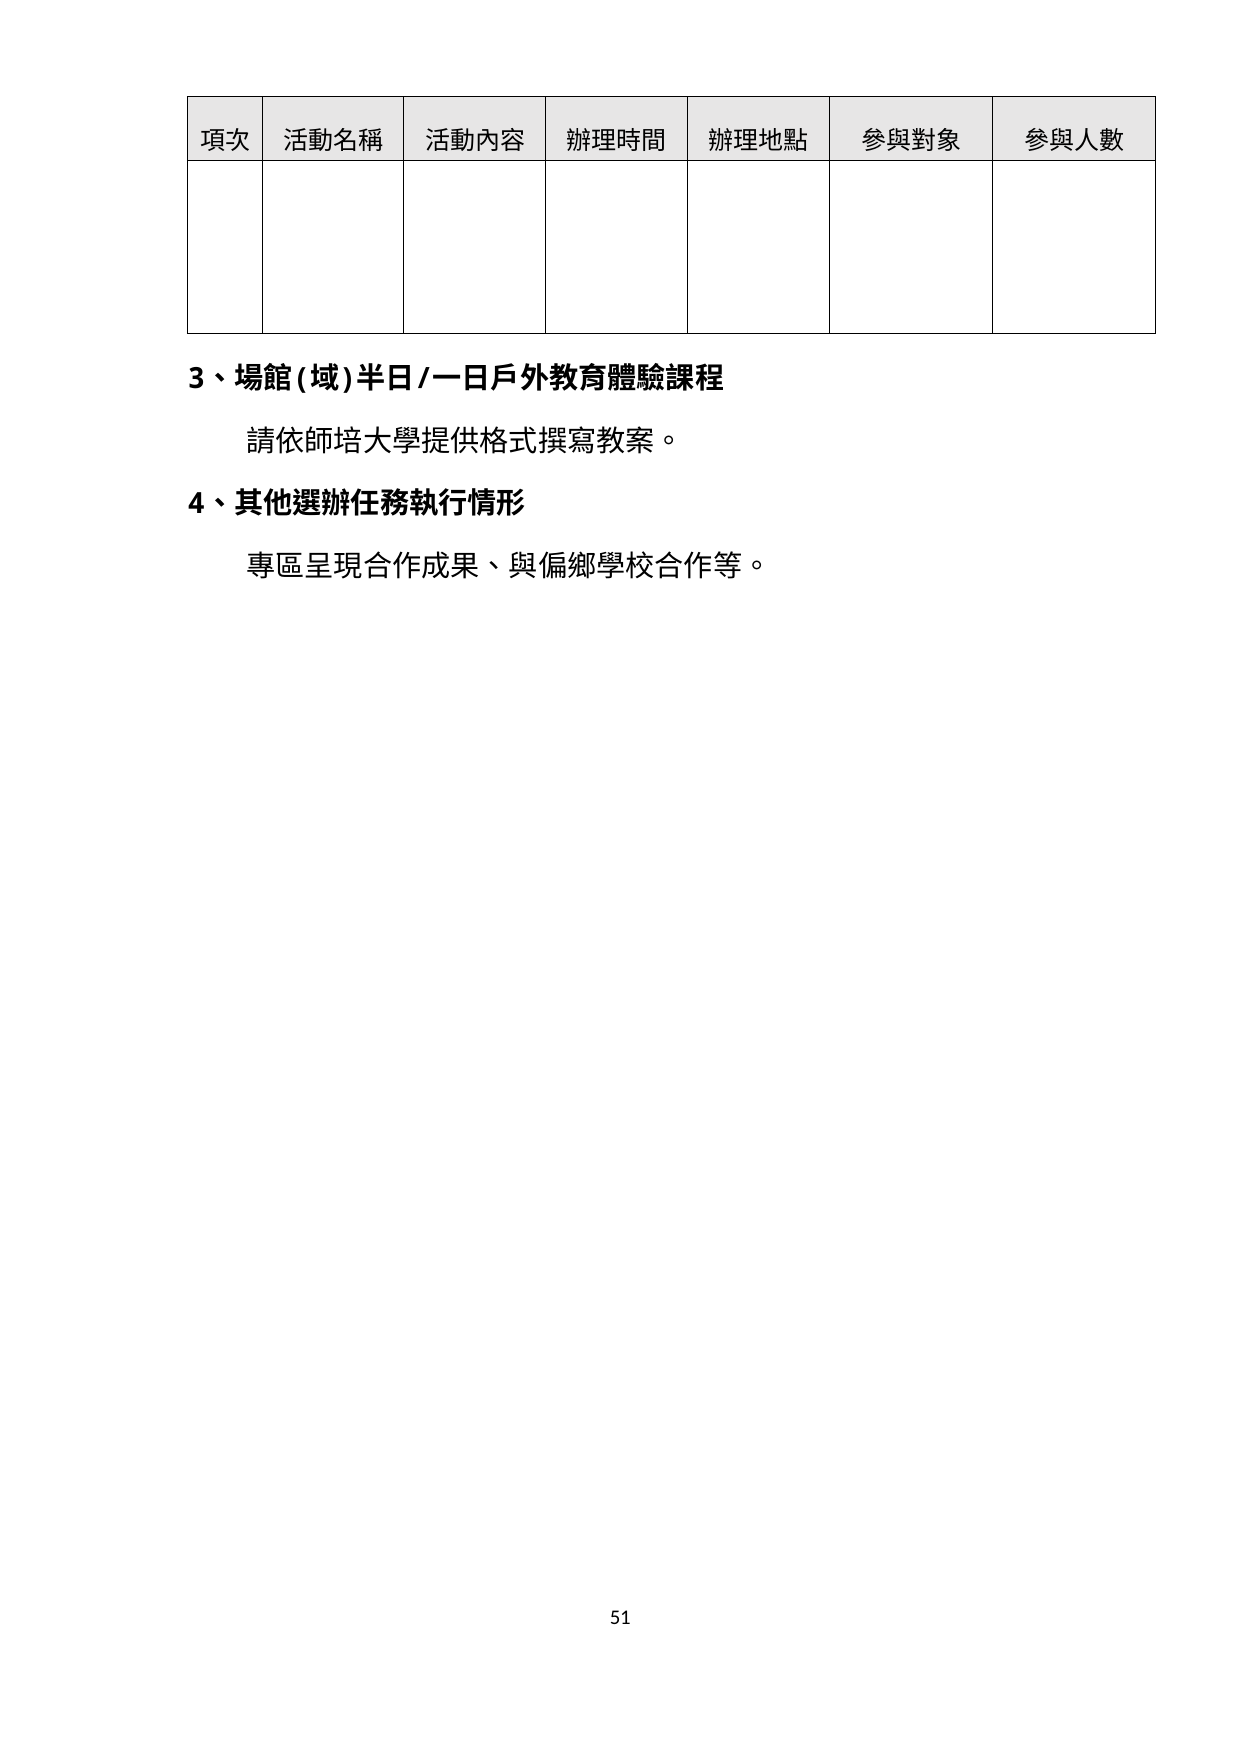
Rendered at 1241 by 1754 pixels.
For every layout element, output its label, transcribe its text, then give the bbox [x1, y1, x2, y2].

list 其他選辦任務執行情形 [187, 459, 1053, 522]
list 場館(域)半日/一日戶外教育體驗課程 [187, 334, 1053, 397]
table_header 參與人數 [993, 97, 1155, 160]
table_header 參與對象 [830, 97, 992, 160]
text 請依師培大學提供格式撰寫教案。 [246, 397, 1053, 459]
table_header 辦理地點 [688, 97, 829, 160]
table_cell [688, 161, 829, 333]
table_cell [993, 161, 1155, 333]
text 專區呈現合作成果、與偏鄉學校合作等。 [246, 522, 1053, 584]
table_header 辦理時間 [546, 97, 687, 160]
table_cell [830, 161, 992, 333]
table_cell [404, 161, 545, 333]
table_header 活動名稱 [263, 97, 403, 160]
table_cell [263, 161, 403, 333]
table_cell [546, 161, 687, 333]
table_header 項次 [188, 97, 262, 160]
table_header 活動內容 [404, 97, 545, 160]
table_cell [188, 161, 262, 333]
